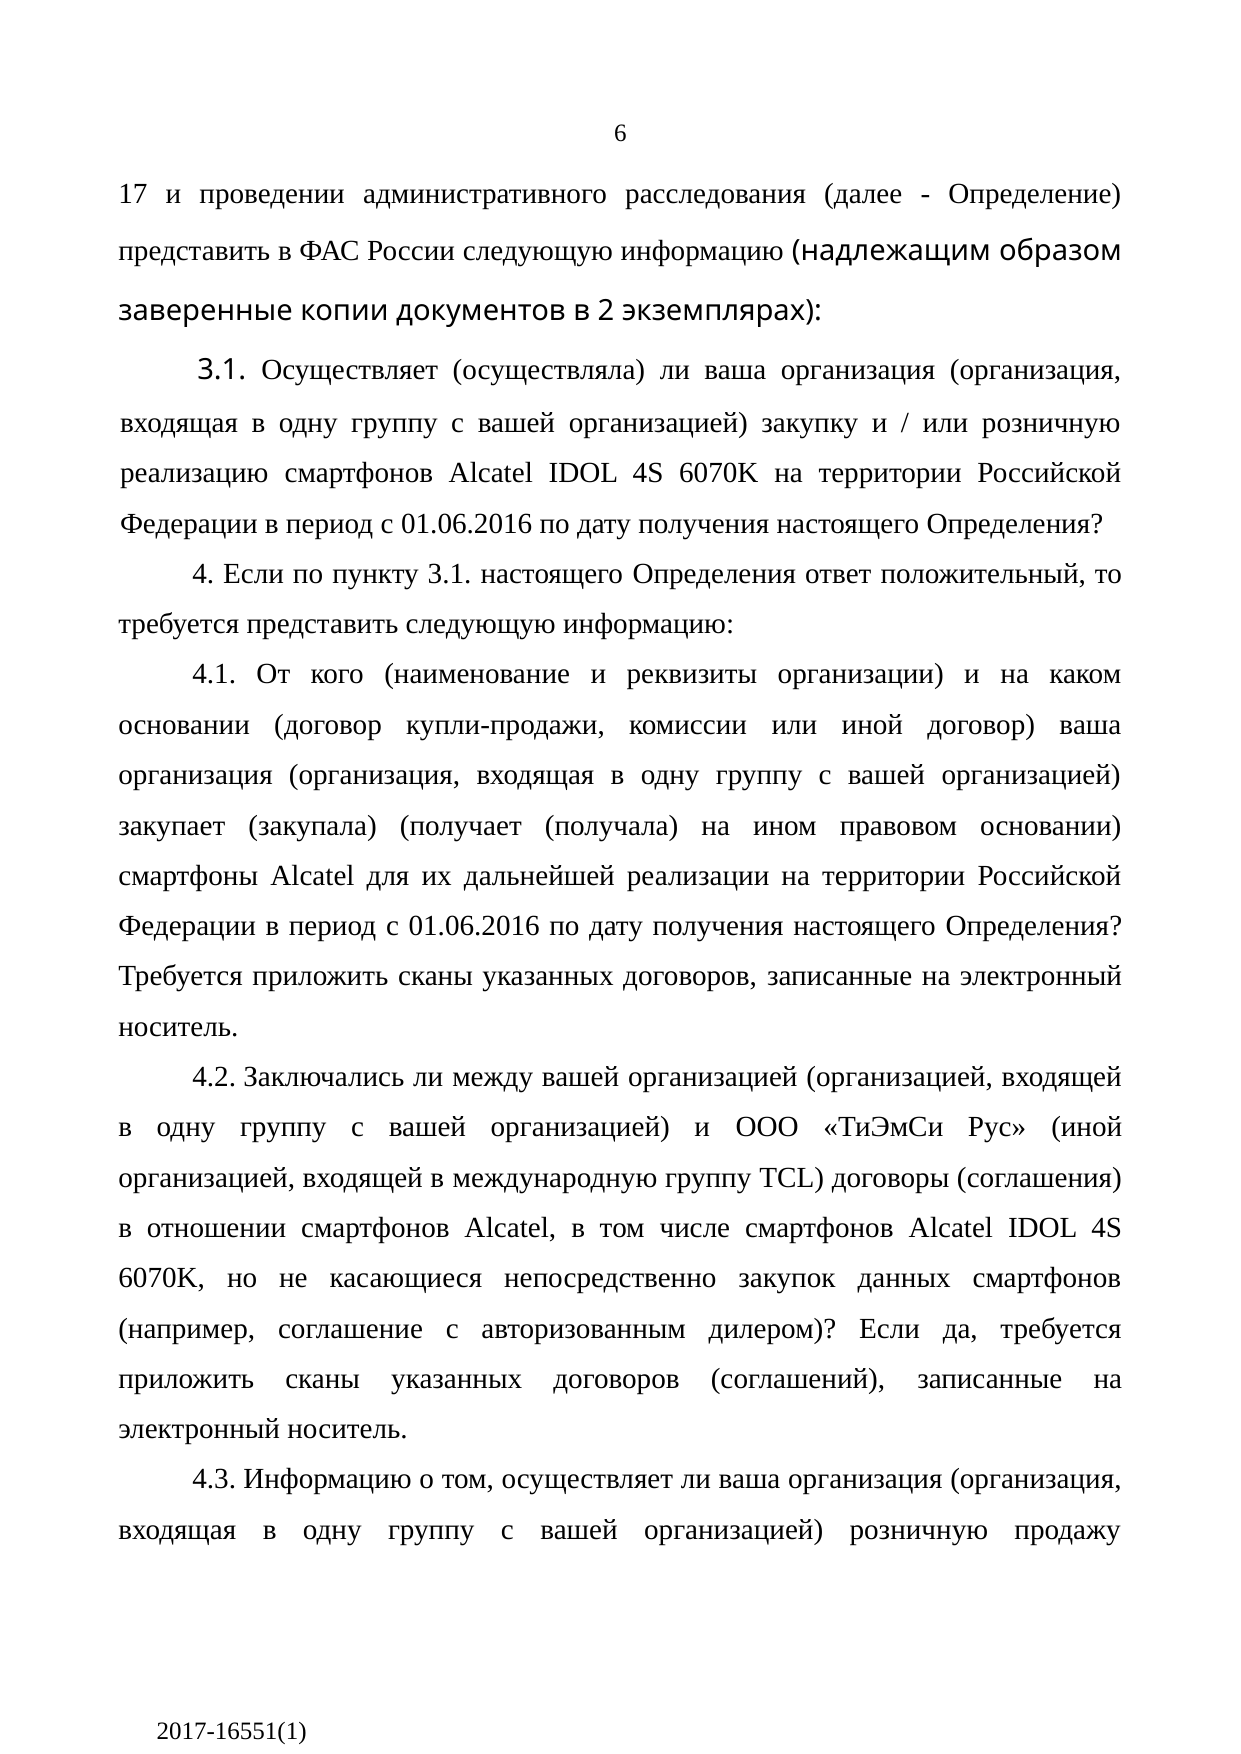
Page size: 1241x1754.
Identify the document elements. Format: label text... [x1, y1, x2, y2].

text 4. Если по пункту 3.1. настоящего Определения ответ положительный, то требуется представить следующую информацию: [118, 556, 1122, 640]
list 17 и проведении административного расследования (далее - Определение) представить в ФАС России следующую информацию (надлежащим образом заверенные копии документов в 2 экземплярах): [118, 176, 1122, 329]
text 4.1. От кого (наименование и реквизиты организации) и на каком основании (договор купли-продажи, комиссии или иной договор) ваша организация (организация, входящая в одну группу с вашей организацией) закупает (закупала) (получает (получала) на ином правовом основании) смартфоны Alcatel для их дальнейшей реализации на территории Российской Федерации в период с 01.06.2016 по дату получения настоящего Определения? Требуется приложить сканы указанных договоров, записанные на электронный носитель. [118, 657, 1122, 1042]
text 4.3. Информацию о том, осуществляет ли ваша организация (организация, входящая в одну группу с вашей организацией) розничную продажу [118, 1462, 1122, 1546]
text 3.1. Осуществляет (осуществляла) ли ваша организация (организация, входящая в одну группу с вашей организацией) закупку и / или розничную реализацию смартфонов Alcatel IDOL 4S 6070K на территории Российской Федерации в период с 01.06.2016 по дату получения настоящего Определения? [120, 349, 1122, 539]
text 4.2. Заключались ли между вашей организацией (организацией, входящей в одну группу с вашей организацией) и ООО «ТиЭмСи Рус» (иной организацией, входящей в международную группу TCL) договоры (соглашения) в отношении смартфонов Alcatel, в том числе смартфонов Alcatel IDOL 4S 6070K, но не касающиеся непосредственно закупок данных смартфонов (например, соглашение с авторизованным дилером)? Если да, требуется приложить сканы указанных договоров (соглашений), записанные на электронный носитель. [118, 1059, 1122, 1445]
